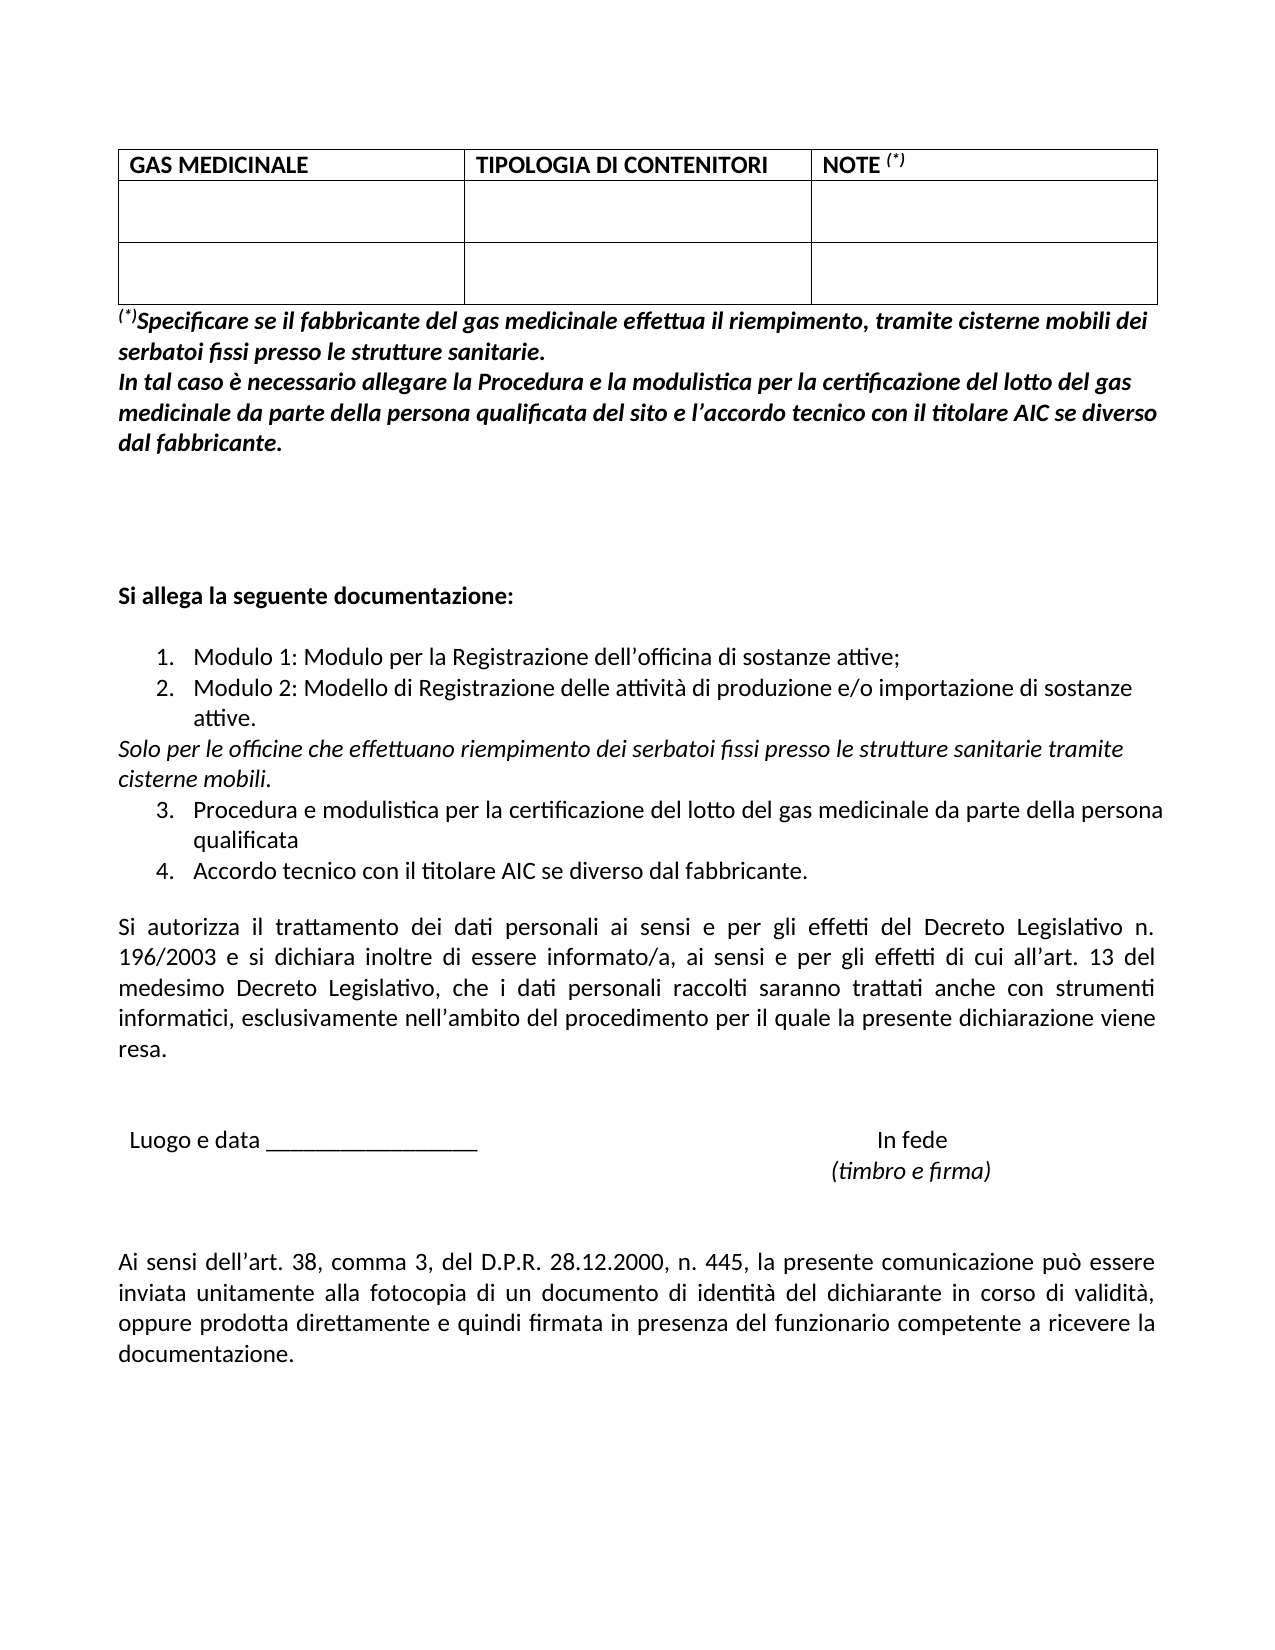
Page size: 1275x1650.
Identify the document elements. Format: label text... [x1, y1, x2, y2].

list Procedura e modulistica per la certificazione del lotto del gas medicinale da parte della persona qualificata [156, 794, 1165, 855]
table_header In fede (timbro e firma) [645, 1124, 1171, 1185]
list Accordo tecnico con il titolare AIC se diverso dal fabbricante. [156, 855, 1165, 885]
text In tal caso è necessario allegare la Procedura e la modulistica per la certificazione del lotto del gas medicinale da parte della persona qualificata del sito e l’accordo tecnico con il titolare AIC se diverso dal fabbricante. [118, 366, 1165, 458]
table_cell [119, 243, 464, 304]
text Solo per le officine che effettuano riempimento dei serbatoi fissi presso le strutture sanitarie tramite cisterne mobili. [118, 733, 1165, 794]
text Ai sensi dell’art. 38, comma 3, del D.P.R. 28.12.2000, n. 445, la presente comunicazione può essere inviata unitamente alla fotocopia di un documento di identità del dichiarante in corso di validità, oppure prodotta direttamente e quindi firmata in presenza del funzionario competente a ricevere la documentazione. [118, 1246, 1157, 1368]
table_header Luogo e data _________________ [118, 1124, 645, 1185]
table_header TIPOLOGIA DI CONTENITORI [465, 150, 811, 180]
text Si allega la seguente documentazione: [118, 580, 1165, 611]
table_cell [119, 181, 464, 242]
list Modulo 2: Modello di Registrazione delle attività di produzione e/o importazione di sostanze attive. [156, 672, 1157, 733]
table_cell [465, 181, 811, 242]
table_cell [812, 181, 1157, 242]
table_header GAS MEDICINALE [119, 150, 464, 180]
table_cell [812, 243, 1157, 304]
table_cell [465, 243, 811, 304]
text Si autorizza il trattamento dei dati personali ai sensi e per gli effetti del Decreto Legislativo n. 196/2003 e si dichiara inoltre di essere informato/a, ai sensi e per gli effetti di cui all’art. 13 del medesimo Decreto Legislativo, che i dati personali raccolti saranno trattati anche con strumenti informatici, esclusivamente nell’ambito del procedimento per il quale la presente dichiarazione viene resa. [118, 911, 1157, 1063]
table_header NOTE (*) [812, 150, 1157, 180]
text (*)Specificare se il fabbricante del gas medicinale effettua il riempimento, tramite cisterne mobili dei serbatoi fissi presso le strutture sanitarie. [118, 305, 1165, 366]
list Modulo 1: Modulo per la Registrazione dell’officina di sostanze attive; [156, 641, 1165, 672]
